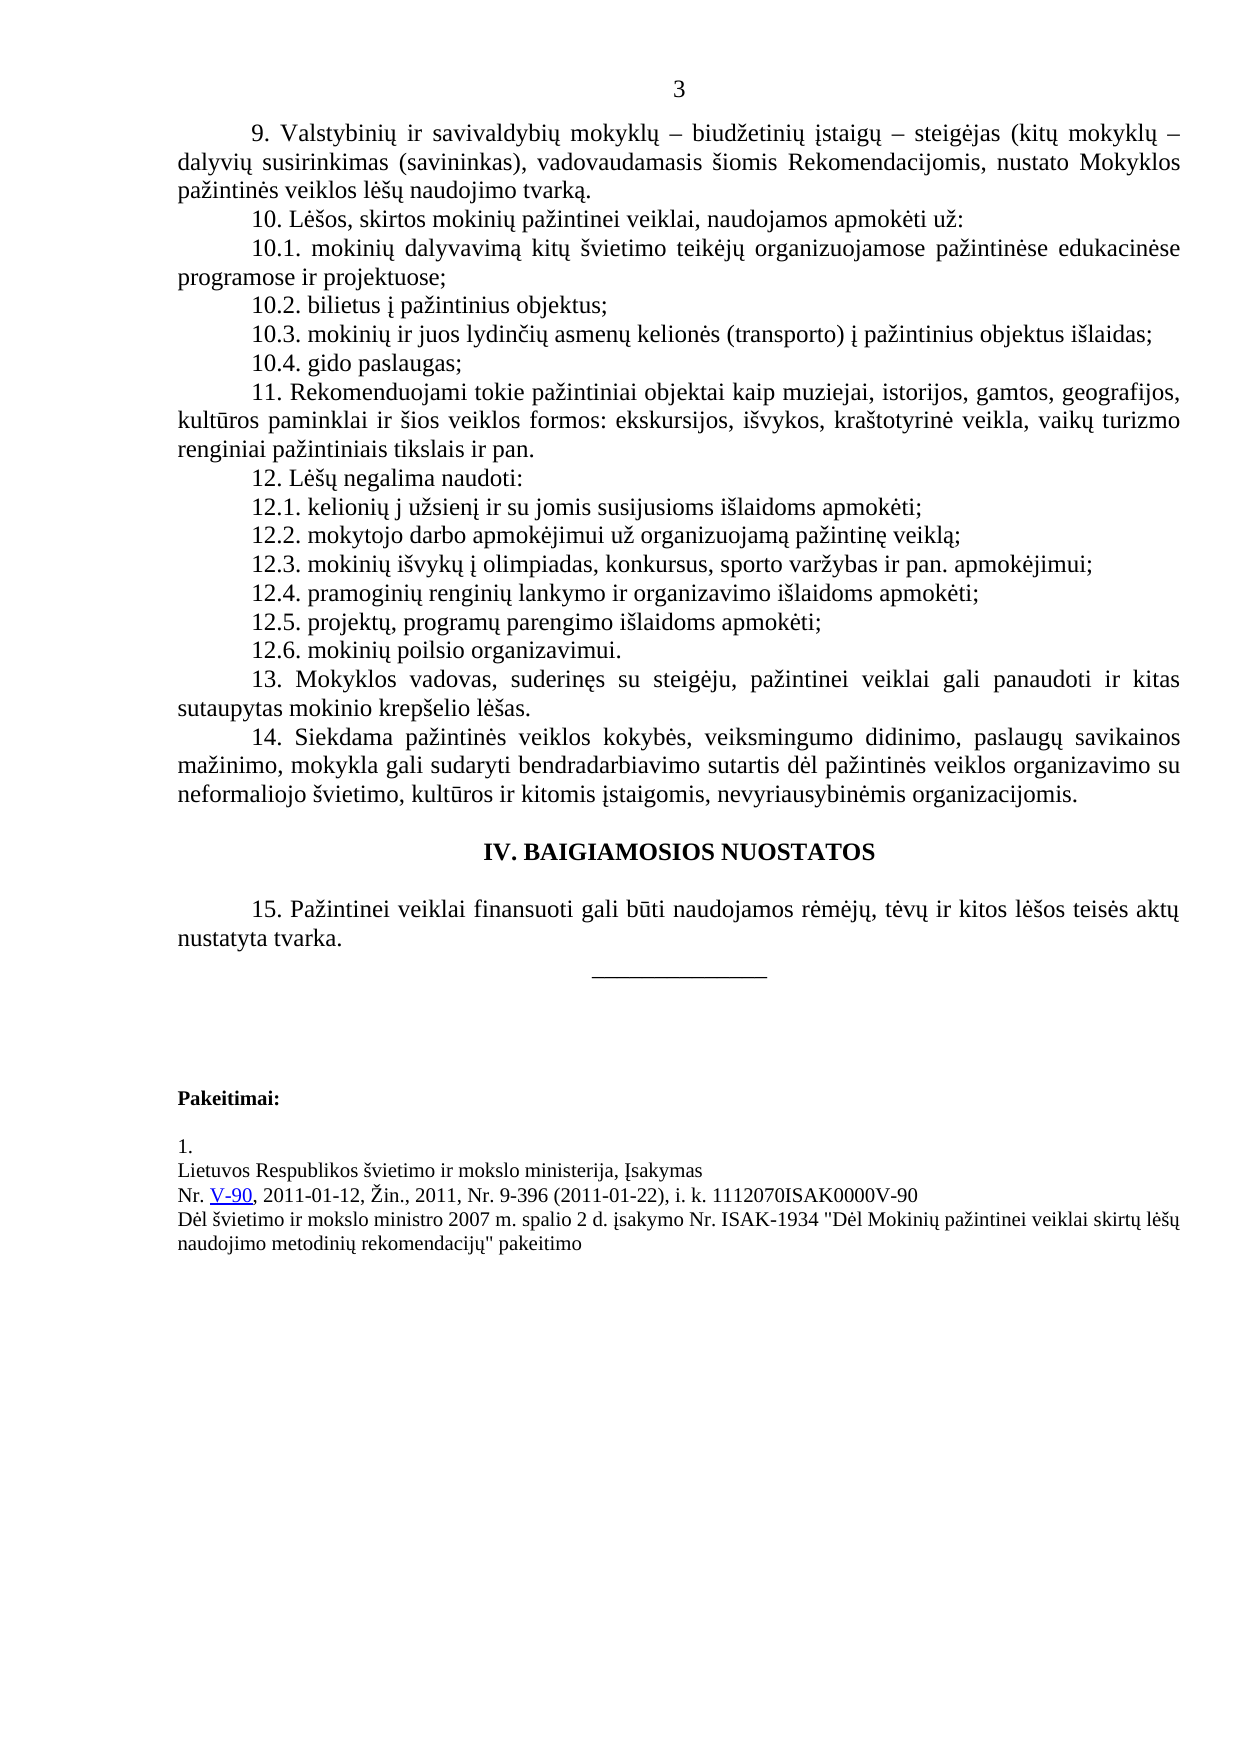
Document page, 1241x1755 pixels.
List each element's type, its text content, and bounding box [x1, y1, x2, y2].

text Lietuvos Respublikos švietimo ir mokslo ministerija, Įsakymas [177, 1158, 1181, 1182]
text 1. [177, 1134, 1181, 1158]
text 10.4. gido paslaugas; [177, 348, 1181, 377]
text 12.6. mokinių poilsio organizavimui. [177, 636, 1181, 664]
text 9. Valstybinių ir savivaldybių mokyklų – biudžetinių įstaigų – steigėjas (kitų mokyklų – dalyvių susirinkimas (savininkas), vadovaudamasis šiomis Rekomendacijomis, nustato Mokyklos pažintinės veiklos lėšų naudojimo tvarką. [177, 118, 1181, 204]
text Nr. V-90, 2011-01-12, Žin., 2011, Nr. 9-396 (2011-01-22), i. k. 1112070ISAK0000V-90 [177, 1182, 1181, 1207]
text ______________ [177, 952, 1181, 981]
text 12.2. mokytojo darbo apmokėjimui už organizuojamą pažintinę veiklą; [177, 521, 1181, 549]
text 12.3. mokinių išvykų į olimpiadas, konkursus, sporto varžybas ir pan. apmokėjimui; [177, 549, 1181, 578]
text IV. BAIGIAMOSIOS NUOSTATOS [177, 837, 1181, 866]
text 12.5. projektų, programų parengimo išlaidoms apmokėti; [177, 607, 1181, 636]
text 12.4. pramoginių renginių lankymo ir organizavimo išlaidoms apmokėti; [177, 578, 1181, 607]
text 12.1. kelionių j užsienį ir su jomis susijusioms išlaidoms apmokėti; [177, 492, 1181, 521]
text 15. Pažintinei veiklai finansuoti gali būti naudojamos rėmėjų, tėvų ir kitos lėšos teisės aktų nustatyta tvarka. [177, 894, 1181, 952]
text 10.1. mokinių dalyvavimą kitų švietimo teikėjų organizuojamose pažintinėse edukacinėse programose ir projektuose; [177, 233, 1181, 291]
text Pakeitimai: [177, 1086, 1181, 1110]
text 10.2. bilietus į pažintinius objektus; [177, 291, 1181, 319]
text 11. Rekomenduojami tokie pažintiniai objektai kaip muziejai, istorijos, gamtos, geografijos, kultūros paminklai ir šios veiklos formos: ekskursijos, išvykos, kraštotyrinė veikla, vaikų turizmo renginiai pažintiniais tikslais ir pan. [177, 377, 1181, 463]
text 12. Lėšų negalima naudoti: [177, 463, 1181, 492]
text 10.3. mokinių ir juos lydinčių asmenų kelionės (transporto) į pažintinius objektus išlaidas; [177, 319, 1181, 348]
text Dėl švietimo ir mokslo ministro 2007 m. spalio 2 d. įsakymo Nr. ISAK-1934 "Dėl Mokinių pažintinei veiklai skirtų lėšų naudojimo metodinių rekomendacijų" pakeitimo [177, 1207, 1181, 1255]
text 10. Lėšos, skirtos mokinių pažintinei veiklai, naudojamos apmokėti už: [177, 204, 1181, 233]
text 13. Mokyklos vadovas, suderinęs su steigėju, pažintinei veiklai gali panaudoti ir kitas sutaupytas mokinio krepšelio lėšas. [177, 664, 1181, 722]
text 14. Siekdama pažintinės veiklos kokybės, veiksmingumo didinimo, paslaugų savikainos mažinimo, mokykla gali sudaryti bendradarbiavimo sutartis dėl pažintinės veiklos organizavimo su neformaliojo švietimo, kultūros ir kitomis įstaigomis, nevyriausybinėmis organizacijomis. [177, 722, 1181, 808]
